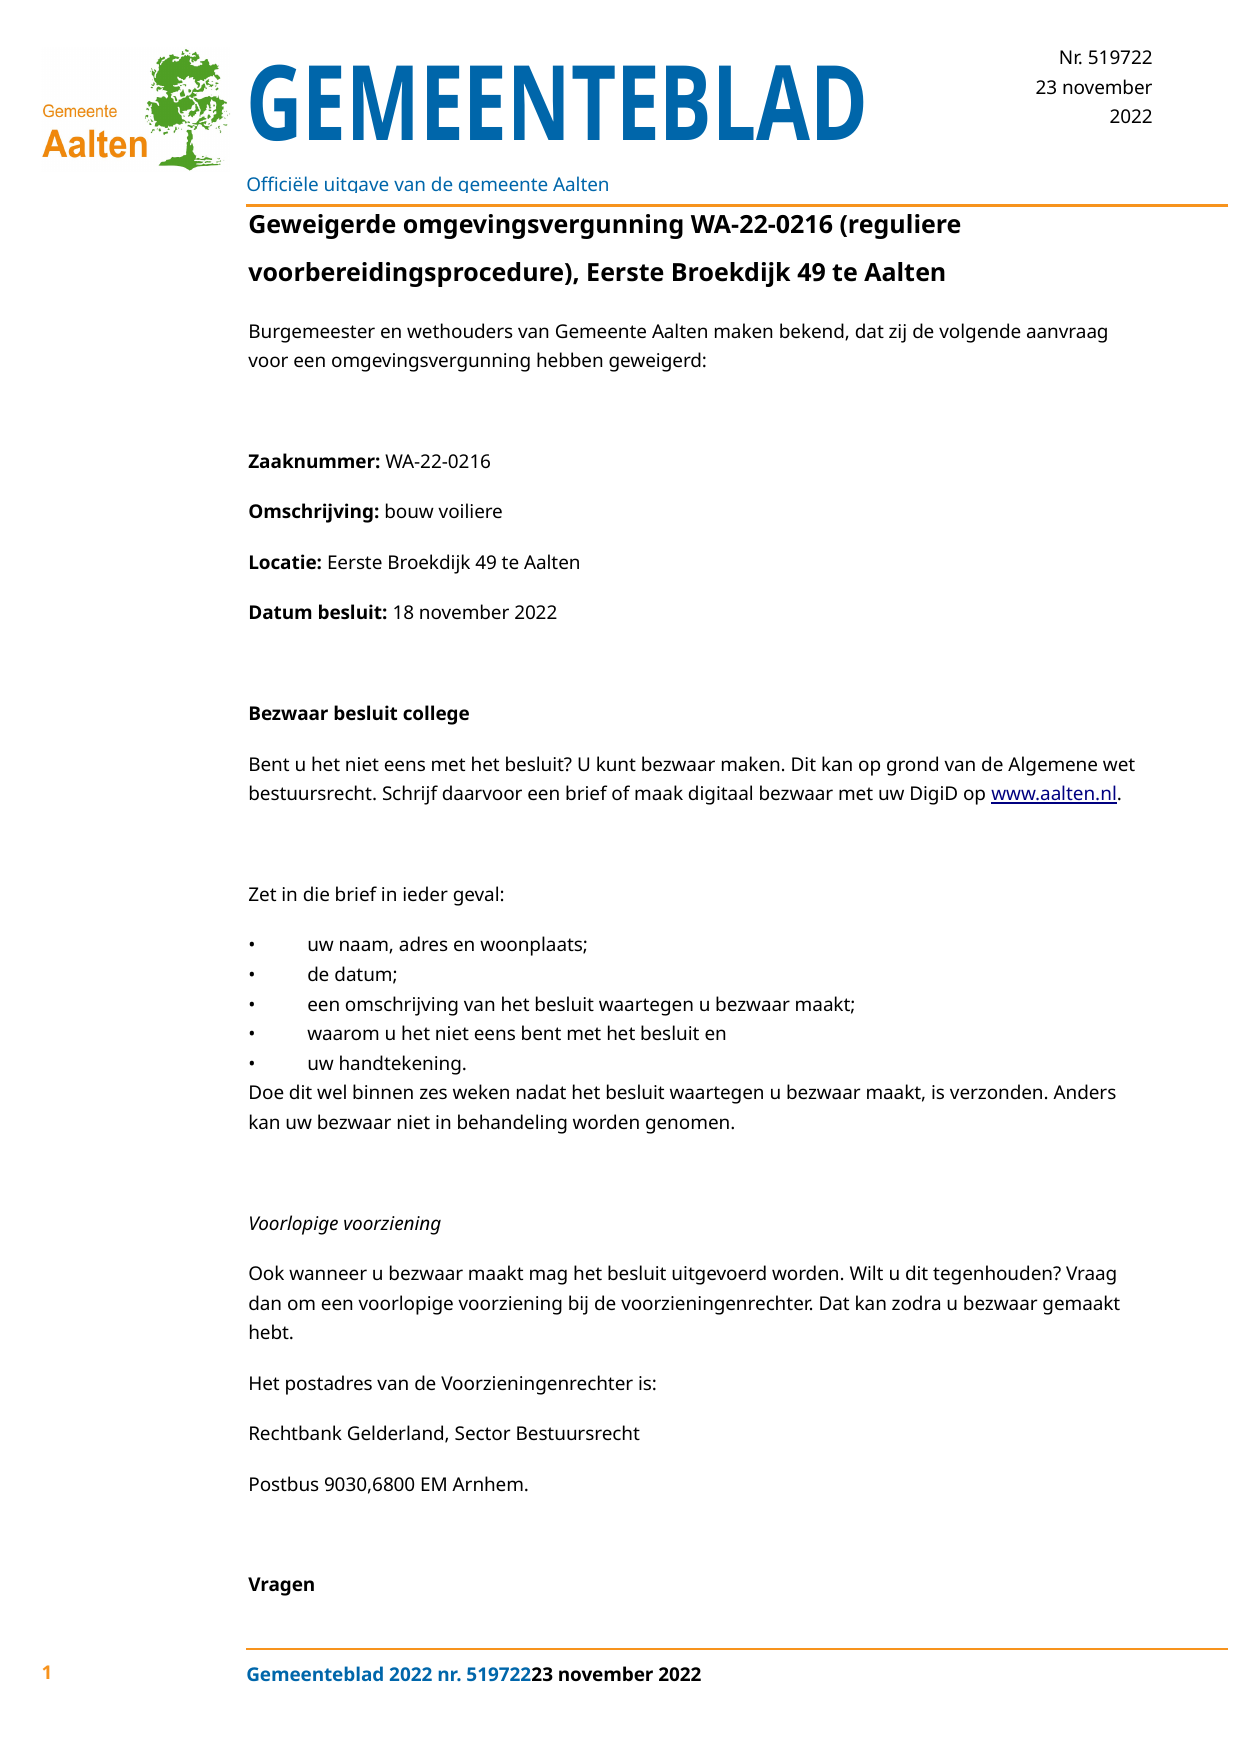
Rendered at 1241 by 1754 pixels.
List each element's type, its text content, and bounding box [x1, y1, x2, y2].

text Zaaknummer: WA-22-0216 [248, 448, 1152, 474]
picture [41, 47, 231, 172]
text Zet in die brief in ieder geval: [248, 881, 1152, 907]
text Burgemeester en wethouders van Gemeente Aalten maken bekend, dat zij de volgende aanvraag voor een omgevingsvergunning hebben geweigerd: [248, 318, 1152, 373]
text Het postadres van de Voorzieningenrechter is: [248, 1370, 1152, 1396]
text Vragen [248, 1572, 1152, 1597]
text Rechtbank Gelderland, Sector Bestuursrecht [248, 1420, 1152, 1446]
text Bezwaar besluit college [248, 700, 1152, 726]
list uw handtekening. [248, 1050, 1152, 1076]
list waarom u het niet eens bent met het besluit en [248, 1020, 1152, 1046]
text Postbus 9030,6800 EM Arnhem. [248, 1471, 1152, 1497]
list een omschrijving van het besluit waartegen u bezwaar maakt; [248, 991, 1152, 1017]
text Doe dit wel binnen zes weken nadat het besluit waartegen u bezwaar maakt, is verzonden. Anders kan uw bezwaar niet in behandeling worden genomen. [248, 1079, 1152, 1135]
text Bent u het niet eens met het besluit? U kunt bezwaar maken. Dit kan op grond van de Algemene wet bestuursrecht. Schrijf daarvoor een brief of maak digitaal bezwaar met uw DigiD op www.aalten.nl. [248, 751, 1152, 806]
list uw naam, adres en woonplaats; [248, 932, 1152, 957]
text Locatie: Eerste Broekdijk 49 te Aalten [248, 549, 1152, 575]
text Ook wanneer u bezwaar maakt mag het besluit uitgevoerd worden. Wilt u dit tegenhouden? Vraag dan om een voorlopige voorziening bij de voorzieningenrechter. Dat kan zodra u bezwaar gemaakt hebt. [248, 1260, 1152, 1345]
text Geweigerde omgevingsvergunning WA-22-0216 (reguliere voorbereidingsprocedure), Eerste Broekdijk 49 te Aalten [248, 207, 1152, 288]
text Voorlopige voorziening [248, 1210, 1152, 1236]
list de datum; [248, 961, 1152, 987]
text Omschrijving: bouw voiliere [248, 499, 1152, 524]
text Datum besluit: 18 november 2022 [248, 599, 1152, 625]
